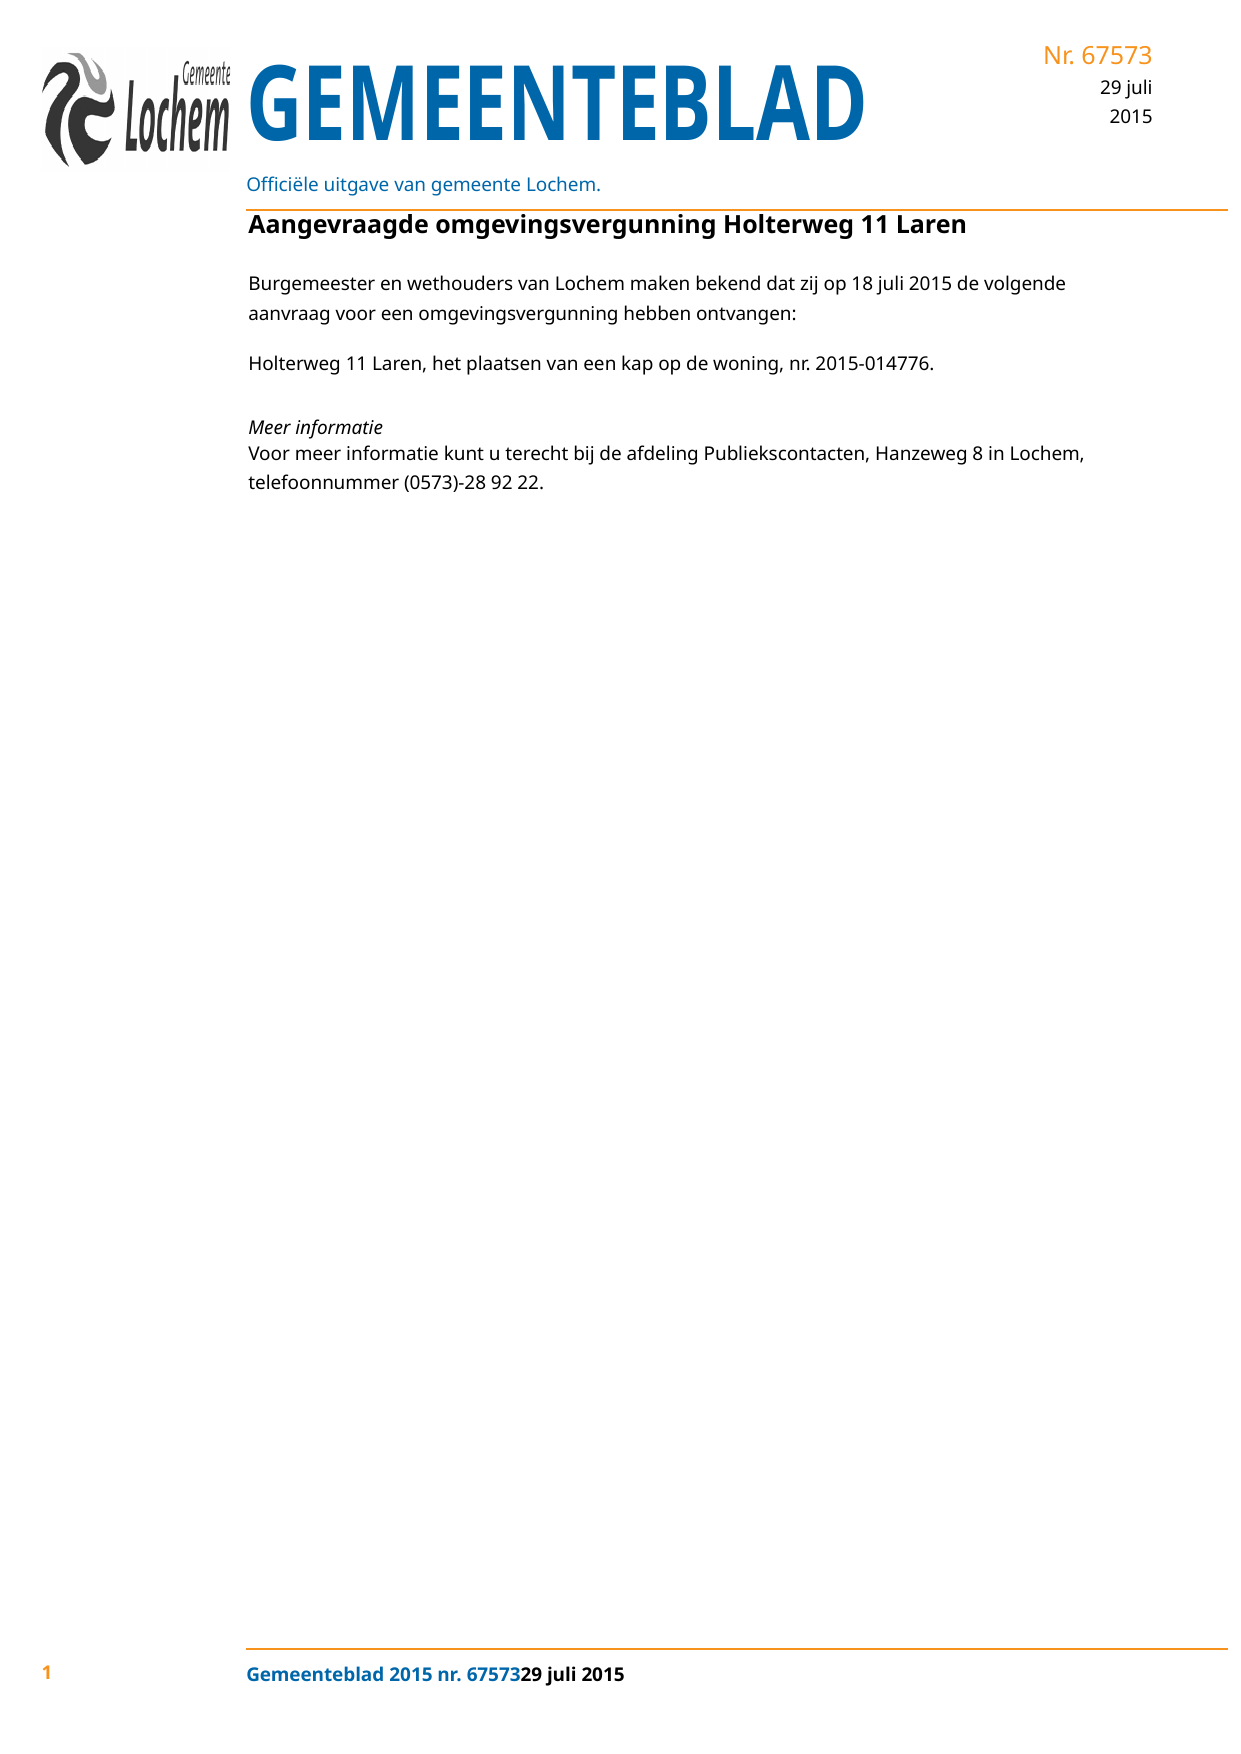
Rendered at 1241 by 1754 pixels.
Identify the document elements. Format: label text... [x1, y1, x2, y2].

text Voor meer informatie kunt u terecht bij de afdeling Publiekscontacten, Hanzeweg 8 in Lochem, telefoonnummer (0573)-28 92 22. [248, 440, 1152, 495]
text Meer informatie [248, 414, 1152, 440]
text Holterweg 11 Laren, het plaatsen van een kap op de woning, nr. 2015-014776. [248, 350, 1152, 376]
picture [41, 47, 231, 172]
text Aangevraagde omgevingsvergunning Holterweg 11 Laren [248, 211, 1152, 241]
text Burgemeester en wethouders van Lochem maken bekend dat zij op 18 juli 2015 de volgende aanvraag voor een omgevingsvergunning hebben ontvangen: [248, 270, 1152, 326]
